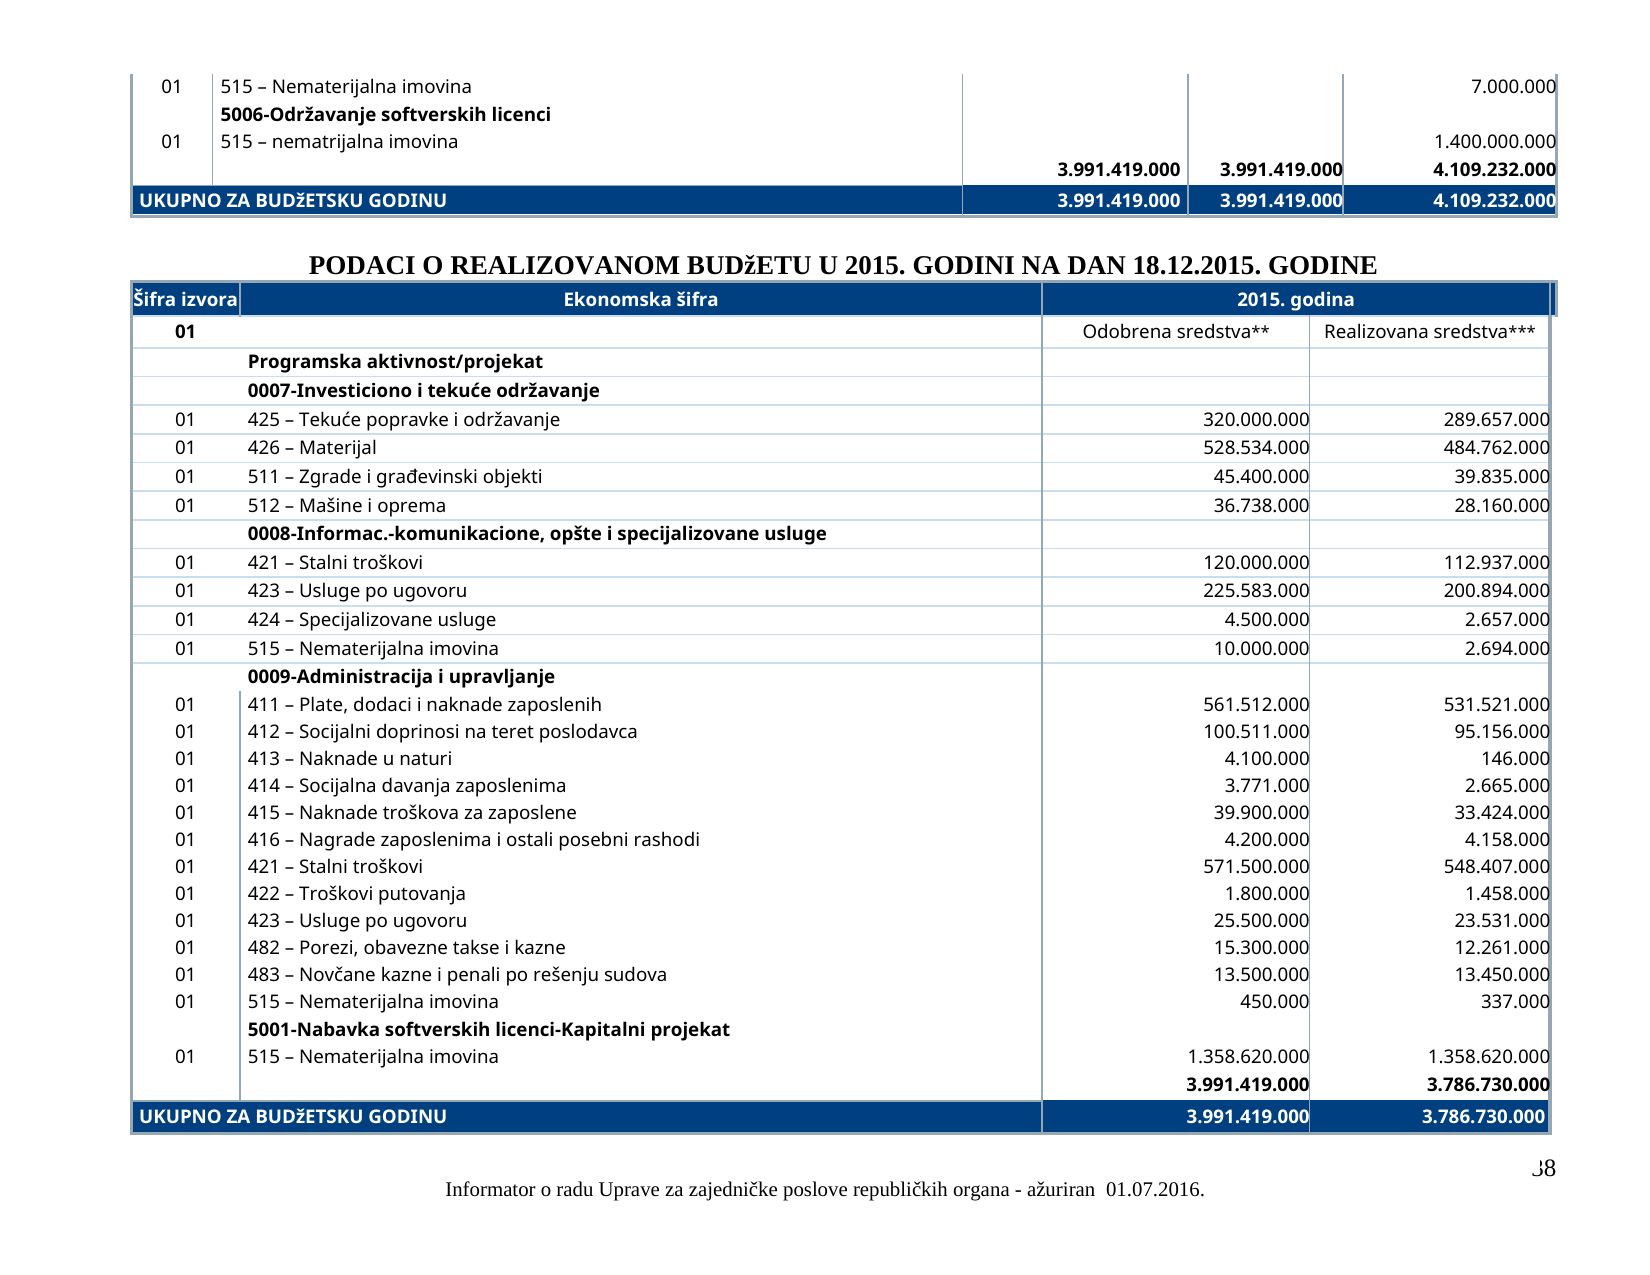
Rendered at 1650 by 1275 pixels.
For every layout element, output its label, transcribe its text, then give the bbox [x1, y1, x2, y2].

table_cell 423 – Usluge po ugovoru [241, 908, 1041, 934]
table_cell 515 – nematrijalna imovina [213, 128, 962, 155]
table_cell Realizovana sredstva*** [1310, 317, 1548, 347]
table_cell 421 – Stalni troškovi [241, 853, 1041, 880]
table_cell [1552, 691, 1556, 718]
table_cell 289.657.000 [1310, 406, 1548, 433]
table_cell 01 [133, 1070, 239, 1100]
table_cell 12.261.000 [1310, 935, 1548, 962]
table_cell 146.000 [1310, 745, 1548, 772]
table_cell 13.500.000 [1043, 962, 1309, 989]
table_cell 1.358.620.000 [1043, 1043, 1309, 1070]
table_cell [1552, 799, 1556, 826]
table_cell 01 [133, 578, 240, 605]
table_cell [1043, 377, 1309, 404]
table_cell [1552, 826, 1556, 853]
table_cell [1552, 1070, 1556, 1100]
table_cell 01 [133, 799, 239, 826]
table_cell 2.665.000 [1310, 772, 1548, 799]
table_cell 15.300.000 [1043, 935, 1309, 962]
table_cell 528.534.000 [1043, 435, 1309, 462]
table_cell [240, 317, 1041, 347]
table_cell [1189, 74, 1342, 101]
table_cell [133, 377, 240, 404]
table_cell 412 – Socijalni doprinosi na teret poslodavca [241, 718, 1041, 745]
table_cell 7.000.000 [1344, 74, 1555, 101]
table_cell [1552, 462, 1556, 490]
table_cell 4.109.232.000 [1344, 155, 1555, 185]
table_cell [1552, 317, 1556, 347]
table_cell 320.000.000 [1043, 406, 1309, 433]
table_header Ekonomska šifra [241, 283, 1041, 315]
table_cell 10.000.000 [1043, 635, 1309, 662]
table_cell [1552, 519, 1556, 548]
table_cell [963, 74, 1187, 101]
table_cell [133, 1016, 239, 1043]
table_cell [1552, 1016, 1556, 1043]
table_cell 2.657.000 [1310, 607, 1548, 633]
table_cell 13.450.000 [1310, 962, 1548, 989]
table_cell [1043, 1016, 1309, 1043]
table_cell 01 [133, 908, 239, 934]
table_cell 515 – Nematerijalna imovina [240, 635, 1041, 662]
table_cell 414 – Socijalna davanja zaposlenima [241, 772, 1041, 799]
table_cell 5006-Održavanje softverskih licenci [213, 101, 962, 128]
table_cell [1552, 772, 1556, 799]
table_cell 423 – Usluge po ugovoru [240, 578, 1041, 605]
table_cell 424 – Specijalizovane usluge [240, 607, 1041, 633]
table_cell 2.694.000 [1310, 635, 1548, 662]
table_cell 01 [133, 772, 239, 799]
table_cell 511 – Zgrade i građevinski objekti [240, 463, 1041, 490]
table_cell 225.583.000 [1043, 578, 1309, 605]
table_cell 1.400.000.000 [1344, 128, 1555, 155]
table_cell [1310, 1016, 1548, 1043]
table_cell [1344, 101, 1555, 128]
table_cell 548.407.000 [1310, 853, 1548, 880]
table_cell [133, 349, 240, 376]
table_cell 4.500.000 [1043, 607, 1309, 633]
table_cell [133, 521, 240, 548]
table_cell 3.786.730.000 [1310, 1100, 1548, 1132]
table_cell [1043, 521, 1309, 548]
table_cell [1043, 664, 1309, 691]
table_cell [1310, 664, 1548, 691]
table_cell [1552, 376, 1556, 404]
table_cell 1.358.620.000 [1310, 1043, 1548, 1070]
table_cell 425 – Tekuće popravke i održavanje [240, 406, 1041, 433]
table_cell 36.738.000 [1043, 492, 1309, 519]
table_cell 01 [133, 128, 212, 155]
table_cell 422 – Troškovi putovanja [241, 880, 1041, 907]
table_cell [1552, 576, 1556, 605]
table_cell 23.531.000 [1310, 908, 1548, 934]
table_cell 200.894.000 [1310, 578, 1548, 605]
table_cell 515 – Nematerijalna imovina [241, 1043, 1041, 1070]
table_cell 4.158.000 [1310, 826, 1548, 853]
table_cell Odobrena sredstva** [1043, 317, 1309, 347]
table_cell [1552, 548, 1556, 576]
table_cell [1189, 128, 1342, 155]
table_cell 1.800.000 [1043, 880, 1309, 907]
table_cell [963, 101, 1187, 128]
table_cell 571.500.000 [1043, 853, 1309, 880]
table_header Šifra izvora [133, 283, 239, 315]
table_cell [1310, 349, 1548, 376]
table_cell 512 – Mašine i oprema [240, 492, 1041, 519]
table_cell 01 [133, 718, 239, 745]
table_cell 01 [133, 989, 239, 1016]
table_cell 411 – Plate, dodaci i naknade zaposlenih [241, 691, 1041, 718]
table_cell 112.937.000 [1310, 549, 1548, 576]
table_cell 515 – Nematerijalna imovina [241, 989, 1041, 1016]
table_cell [1552, 989, 1556, 1016]
table_cell 01 [133, 962, 239, 989]
table_cell [1189, 101, 1342, 128]
table_cell 415 – Naknade troškova za zaposlene [241, 799, 1041, 826]
table_cell [1552, 880, 1556, 907]
table_header [1551, 283, 1555, 315]
table_cell 01 [133, 745, 239, 772]
table_cell 426 – Materijal [240, 435, 1041, 462]
table_cell 01 [133, 549, 240, 576]
table_cell 01 [133, 691, 239, 718]
table_cell 0007-Investiciono i tekuće održavanje [240, 377, 1041, 404]
table_cell 39.900.000 [1043, 799, 1309, 826]
table_cell 5001-Nabavka softverskih licenci-Kapitalni projekat [241, 1016, 1041, 1043]
table_cell [1552, 634, 1556, 662]
table_cell 1.458.000 [1310, 880, 1548, 907]
table_cell 450.000 [1043, 989, 1309, 1016]
table_cell [1552, 1100, 1556, 1132]
table_cell [1552, 718, 1556, 745]
table_cell 416 – Nagrade zaposlenima i ostali posebni rashodi [241, 826, 1041, 853]
table_cell 4.109.232.000 [1344, 185, 1555, 214]
table_cell [1552, 745, 1556, 772]
table_cell 01 [133, 635, 240, 662]
table_cell 4.200.000 [1043, 826, 1309, 853]
table_cell 33.424.000 [1310, 799, 1548, 826]
table_cell 3.991.419.000 [963, 185, 1187, 214]
table_cell 01 [133, 1043, 239, 1070]
table_cell 01 [133, 826, 239, 853]
table_cell 01 [133, 155, 212, 185]
table_cell 484.762.000 [1310, 435, 1548, 462]
table_cell 100.511.000 [1043, 718, 1309, 745]
table_cell 515 – Nematerijalna imovina [213, 74, 962, 101]
table_cell [1552, 853, 1556, 880]
table_cell 3.991.419.000 [1189, 185, 1342, 214]
table_cell 3.991.419.000 [1043, 1100, 1309, 1132]
table_cell [133, 664, 240, 691]
table_cell 01 [133, 853, 239, 880]
table_cell 3.991.419.000 [963, 155, 1187, 185]
table_cell 01 [133, 74, 212, 101]
table_cell 01 [133, 607, 240, 633]
table_cell [1552, 935, 1556, 962]
table_cell 01 [133, 935, 239, 962]
table_cell 0008-Informac.-komunikacione, opšte i specijalizovane usluge [240, 521, 1041, 548]
table_cell 531.521.000 [1310, 691, 1548, 718]
table_cell 482 – Porezi, obavezne takse i kazne [241, 935, 1041, 962]
table_cell 0009-Administracija i upravlјanje [240, 664, 1041, 691]
table_cell 25.500.000 [1043, 908, 1309, 934]
table_cell 4.100.000 [1043, 745, 1309, 772]
table_cell [1043, 349, 1309, 376]
table_cell 421 – Stalni troškovi [240, 549, 1041, 576]
table_cell 3.991.419.000 [1043, 1070, 1309, 1100]
table_cell [1552, 908, 1556, 934]
table_cell UKUPNO [241, 1070, 1041, 1100]
table_cell [1552, 490, 1556, 519]
table_cell 28.160.000 [1310, 492, 1548, 519]
table_cell 413 – Naknade u naturi [241, 745, 1041, 772]
table_cell 39.835.000 [1310, 463, 1548, 490]
table_cell [1552, 433, 1556, 462]
table_cell UKUPNO ZA BUDžETSKU GODINU [133, 186, 962, 214]
table_cell 01 [133, 880, 239, 907]
table_cell [133, 101, 212, 128]
table_cell 120.000.000 [1043, 549, 1309, 576]
table_cell [1310, 377, 1548, 404]
table_cell 01 [133, 435, 240, 462]
table_cell [1552, 347, 1556, 376]
table_cell 01 [133, 463, 240, 490]
table_cell 561.512.000 [1043, 691, 1309, 718]
table_cell [1310, 521, 1548, 548]
table_cell [1552, 1043, 1556, 1070]
table_cell 45.400.000 [1043, 463, 1309, 490]
table_cell 95.156.000 [1310, 718, 1548, 745]
table_cell [1552, 662, 1556, 691]
table_cell 01 [133, 317, 240, 347]
table_cell 01 [133, 492, 240, 519]
table_cell 3.786.730.000 [1310, 1070, 1548, 1100]
table_cell 337.000 [1310, 989, 1548, 1016]
text PODACI O REALIZOVANOM BUDžETU U 2015. GODINI NA DAN 18.12.2015. GODINE [131, 249, 1556, 280]
table_cell [1552, 962, 1556, 989]
table_cell 3.771.000 [1043, 772, 1309, 799]
table_header 2015. godina [1043, 283, 1549, 315]
table_cell Programska aktivnost/projekat [240, 349, 1041, 376]
table_cell UKUPNO [213, 155, 962, 185]
table_cell [1552, 605, 1556, 633]
table_cell 01 [133, 406, 240, 433]
table_cell [1552, 404, 1556, 433]
table_cell UKUPNO ZA BUDžETSKU GODINU [133, 1102, 1041, 1132]
table_cell 483 – Novčane kazne i penali po rešenju sudova [241, 962, 1041, 989]
table_cell 3.991.419.000 [1189, 155, 1342, 185]
table_cell [963, 128, 1187, 155]
